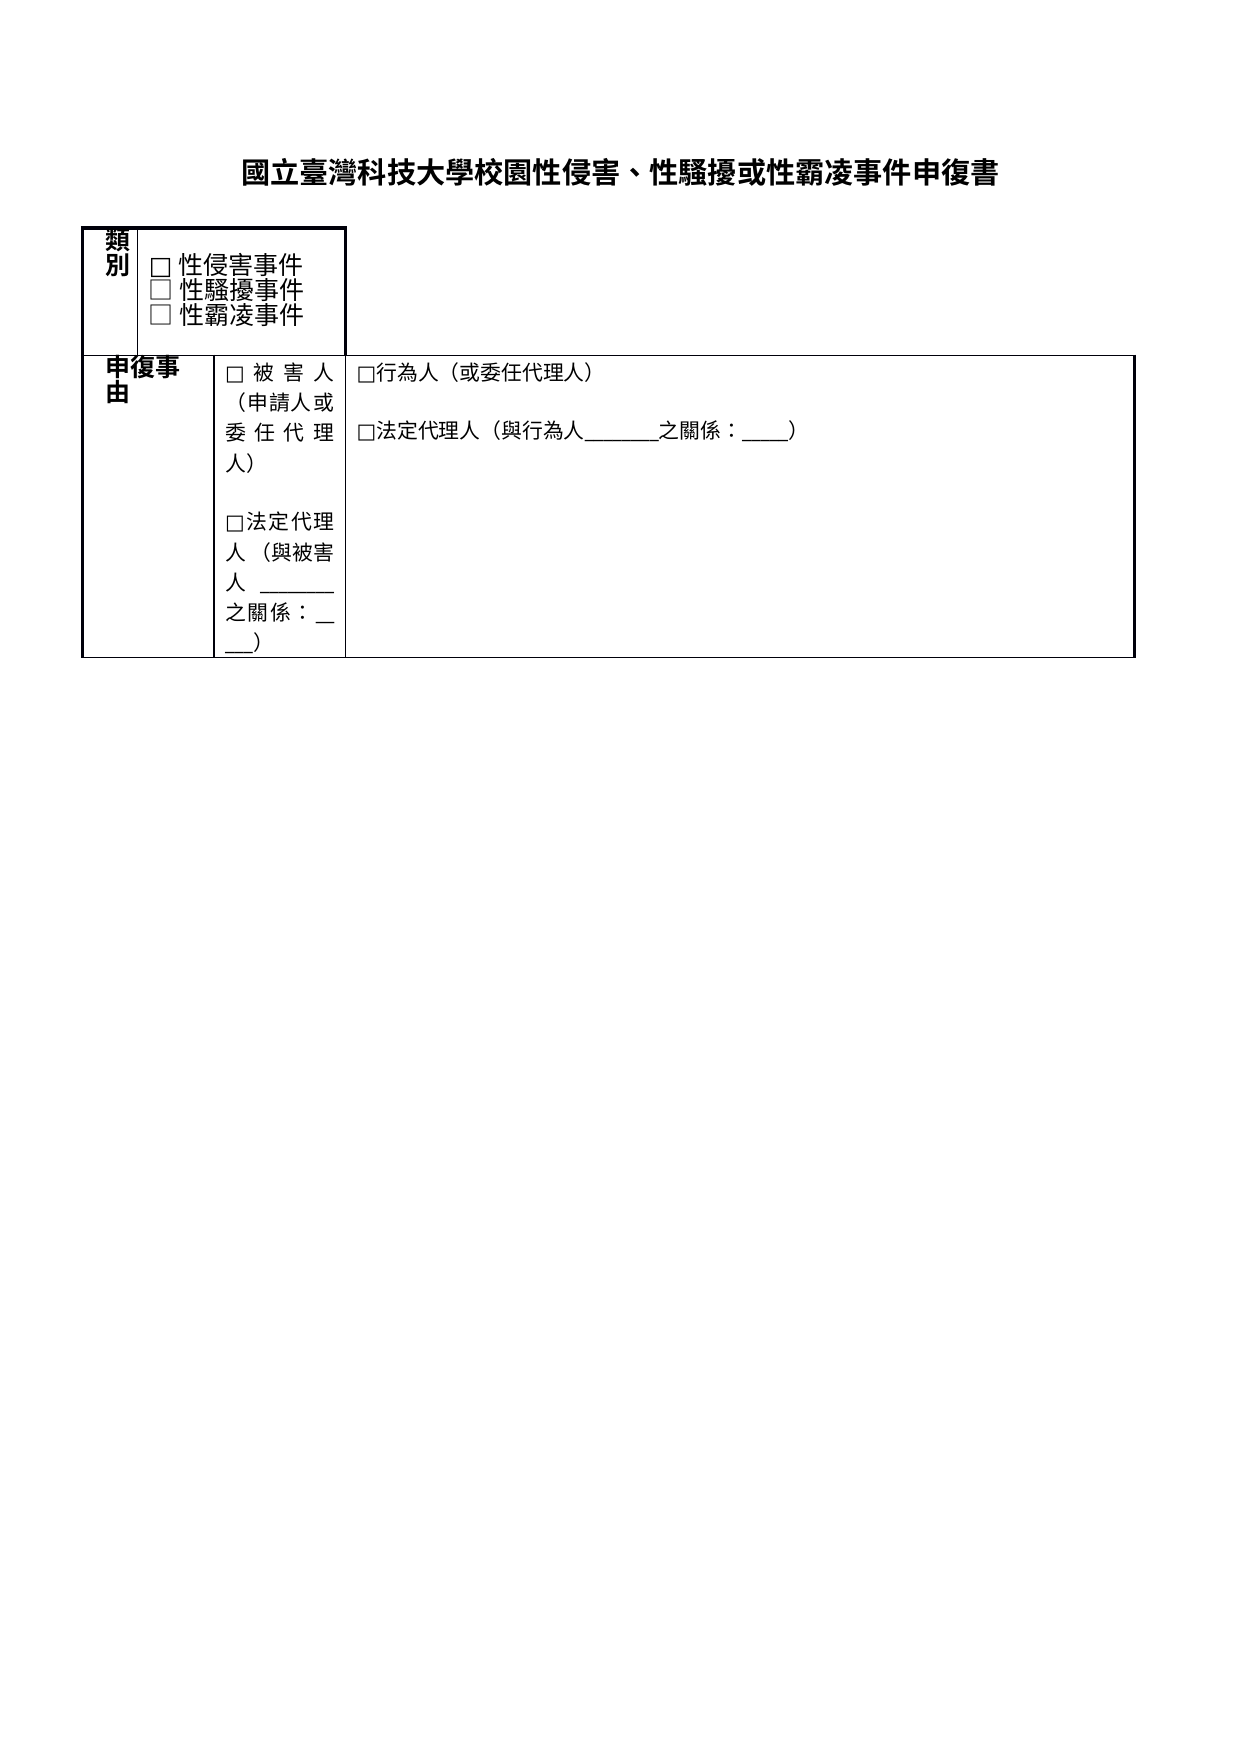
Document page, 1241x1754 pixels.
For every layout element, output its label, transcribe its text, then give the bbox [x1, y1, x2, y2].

table_cell 申復事由 [84, 356, 213, 657]
table_header 類別 [84, 230, 137, 354]
text 國立臺灣科技大學校園性侵害、性騷擾或性霸凌事件申復書 [187, 150, 1053, 192]
table_cell □被害人（申請人或委任代理人） □法定代理人 （與被害人________之關係：_____） [215, 356, 345, 657]
table_cell □行為人（或委任代理人） □法定代理人（與行為人________之關係：_____） [346, 356, 1133, 657]
table_header □ 性侵害事件 □ 性騷擾事件 □ 性霸凌事件 [138, 230, 344, 354]
